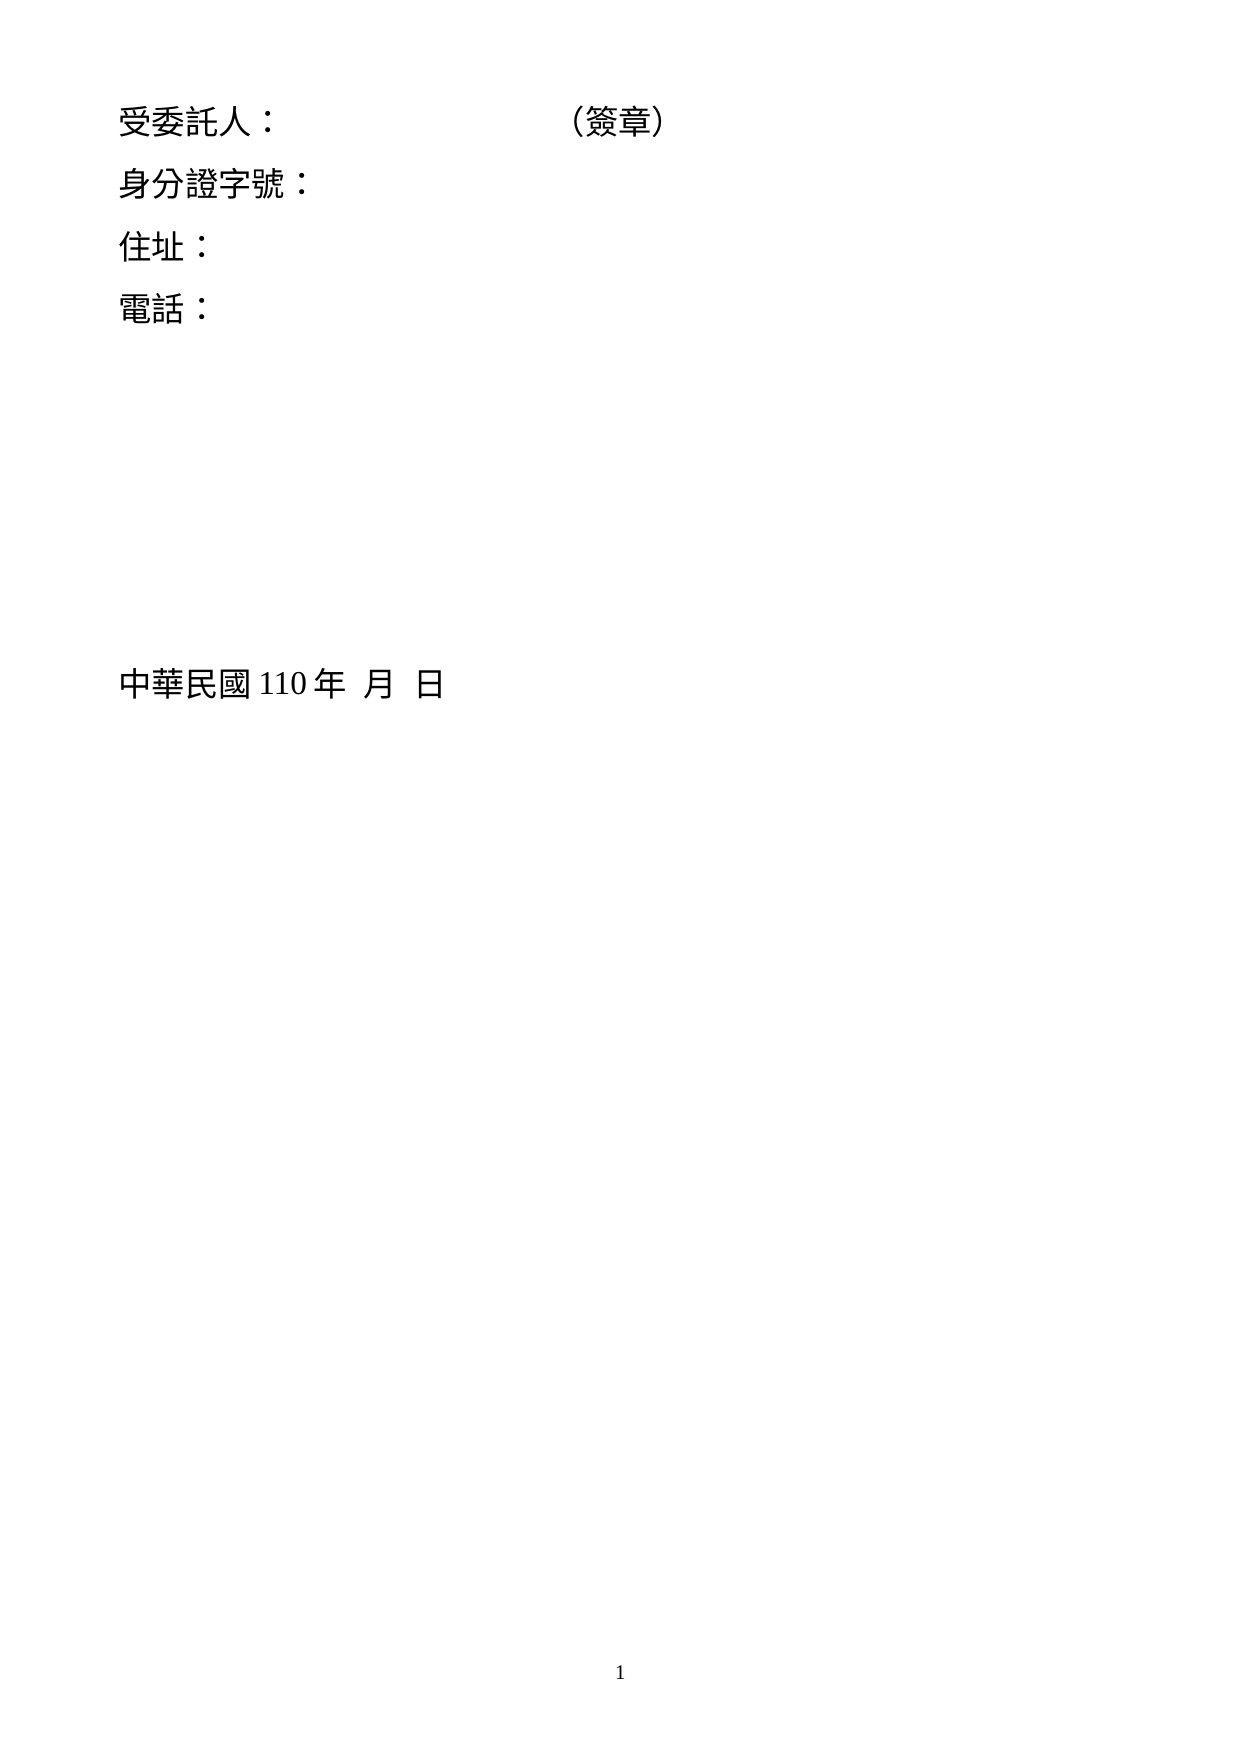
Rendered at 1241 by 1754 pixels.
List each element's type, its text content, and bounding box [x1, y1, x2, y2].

text 電話： [118, 266, 1122, 328]
text 身分證字號： [118, 141, 1122, 203]
text 中華民國110年 月 日 [118, 641, 1122, 703]
text 受委託人： （簽章） [118, 78, 1122, 141]
text 住址： [118, 203, 1122, 266]
